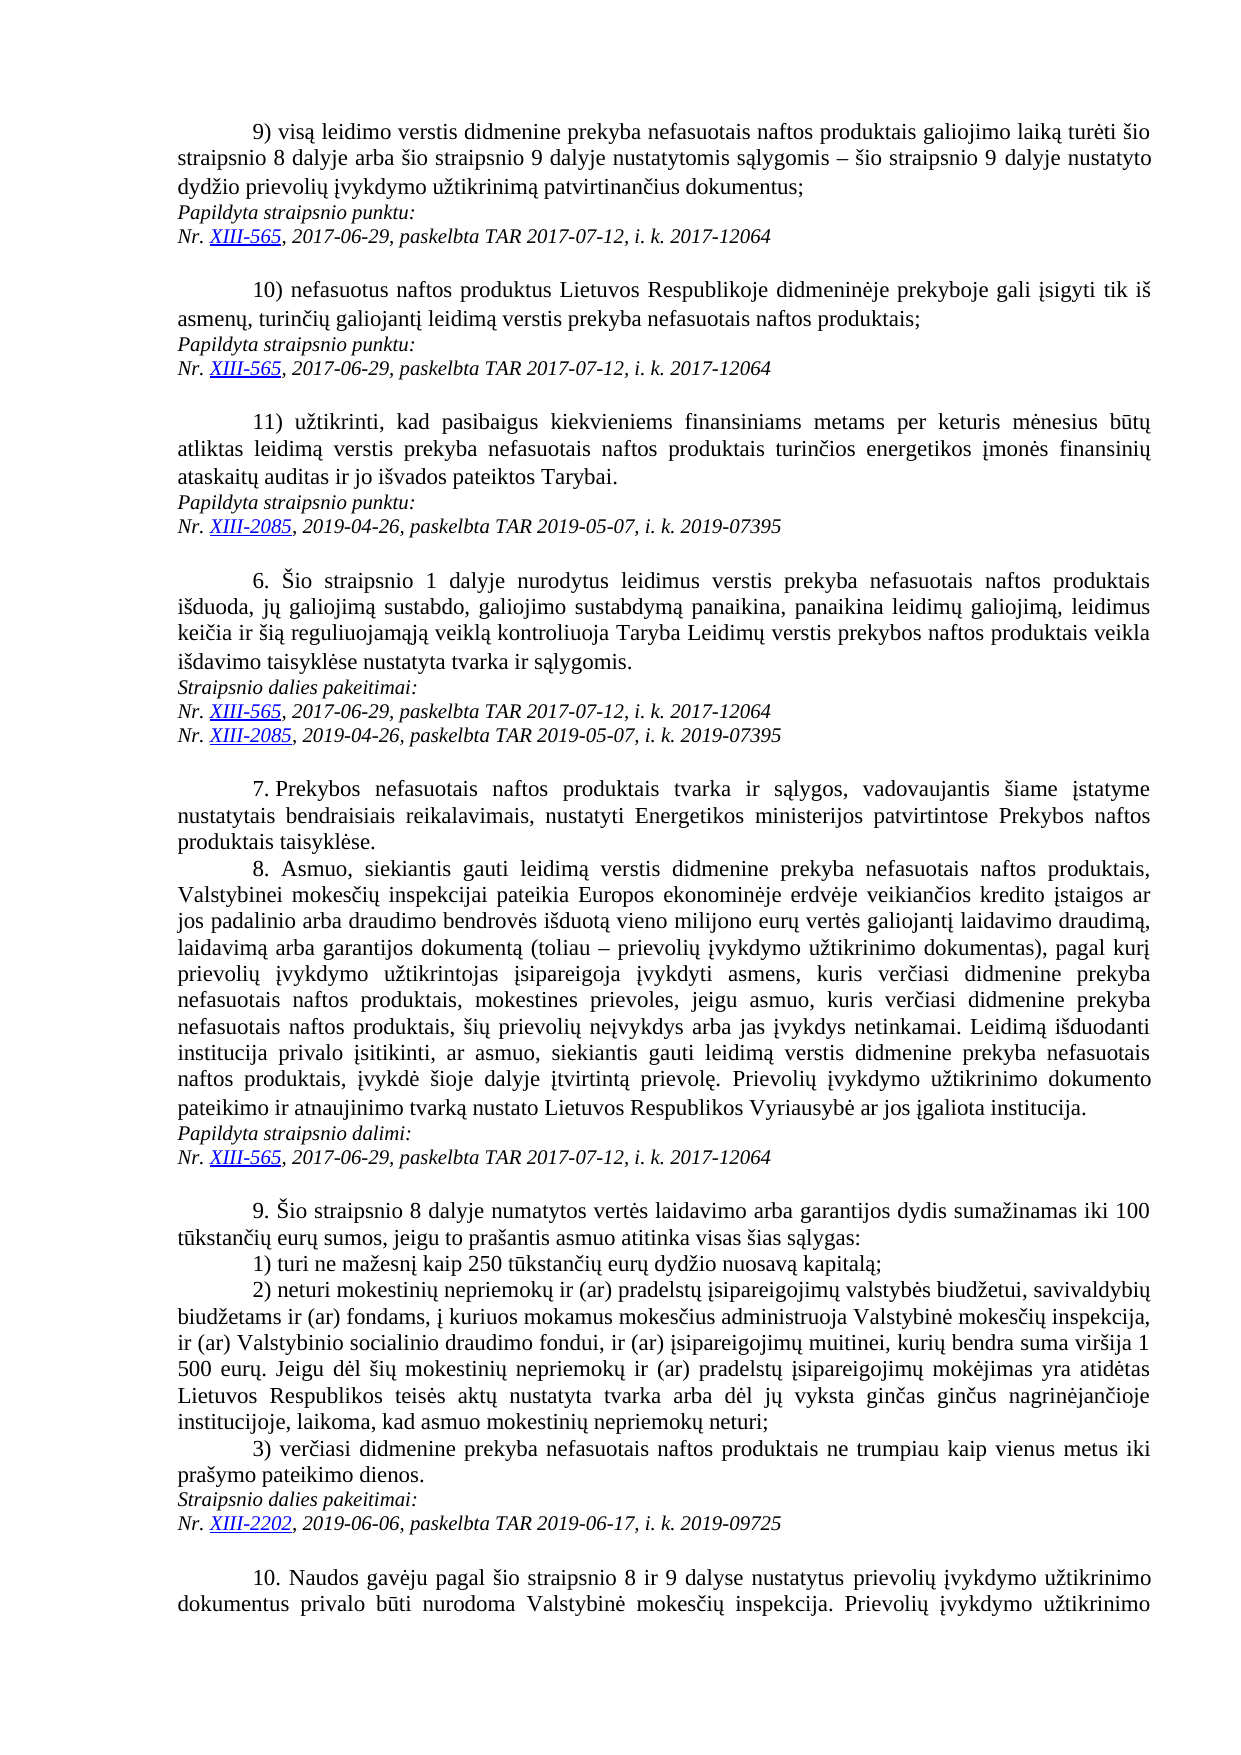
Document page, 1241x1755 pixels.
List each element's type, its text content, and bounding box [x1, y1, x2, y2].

text Papildyta straipsnio punktu: [177, 332, 1152, 356]
text 8. Asmuo, siekiantis gauti leidimą verstis didmenine prekyba nefasuotais naftos produktais, Valstybinei mokesčių inspekcijai pateikia Europos ekonominėje erdvėje veikiančios kredito įstaigos ar jos padalinio arba draudimo bendrovės išduotą vieno milijono eurų vertės galiojantį laidavimo draudimą, laidavimą arba garantijos dokumentą (toliau – prievolių įvykdymo užtikrinimo dokumentas), pagal kurį prievolių įvykdymo užtikrintojas įsipareigoja įvykdyti asmens, kuris verčiasi didmenine prekyba nefasuotais naftos produktais, mokestines prievoles, jeigu asmuo, kuris verčiasi didmenine prekyba nefasuotais naftos produktais, šių prievolių neįvykdys arba jas įvykdys netinkamai. Leidimą išduodanti institucija privalo įsitikinti, ar asmuo, siekiantis gauti leidimą verstis didmenine prekyba nefasuotais naftos produktais, įvykdė šioje dalyje įtvirtintą prievolę. Prievolių įvykdymo užtikrinimo dokumento pateikimo ir atnaujinimo tvarką nustato Lietuvos Respublikos Vyriausybė ar jos įgaliota institucija. [177, 854, 1152, 1121]
text Nr. XIII-565, 2017-06-29, paskelbta TAR 2017-07-12, i. k. 2017-12064 [177, 1144, 1152, 1169]
text Nr. XIII-2202, 2019-06-06, paskelbta TAR 2019-06-17, i. k. 2019-09725 [177, 1511, 1152, 1535]
text 11) užtikrinti, kad pasibaigus kiekvieniems finansiniams metams per keturis mėnesius būtų atliktas leidimą verstis prekyba nefasuotais naftos produktais turinčios energetikos įmonės finansinių ataskaitų auditas ir jo išvados pateiktos Tarybai. [177, 408, 1152, 490]
text Nr. XIII-2085, 2019-04-26, paskelbta TAR 2019-05-07, i. k. 2019-07395 [177, 514, 1152, 538]
text Nr. XIII-565, 2017-06-29, paskelbta TAR 2017-07-12, i. k. 2017-12064 [177, 224, 1152, 248]
text 3) verčiasi didmenine prekyba nefasuotais naftos produktais ne trumpiau kaip vienus metus iki prašymo pateikimo dienos. [177, 1434, 1152, 1487]
text 9) visą leidimo verstis didmenine prekyba nefasuotais naftos produktais galiojimo laiką turėti šio straipsnio 8 dalyje arba šio straipsnio 9 dalyje nustatytomis sąlygomis – šio straipsnio 9 dalyje nustatyto dydžio prievolių įvykdymo užtikrinimą patvirtinančius dokumentus; [177, 118, 1152, 199]
text Papildyta straipsnio dalimi: [177, 1121, 1152, 1144]
text 6. Šio straipsnio 1 dalyje nurodytus leidimus verstis prekyba nefasuotais naftos produktais išduoda, jų galiojimą sustabdo, galiojimo sustabdymą panaikina, panaikina leidimų galiojimą, leidimus keičia ir šią reguliuojamąją veiklą kontroliuoja Taryba Leidimų verstis prekybos naftos produktais veikla išdavimo taisyklėse nustatyta tvarka ir sąlygomis. [177, 567, 1152, 674]
text 1) turi ne mažesnį kaip 250 tūkstančių eurų dydžio nuosavą kapitalą; [177, 1250, 1152, 1276]
text 7. Prekybos nefasuotais naftos produktais tvarka ir sąlygos, vadovaujantis šiame įstatyme nustatytais bendraisiais reikalavimais, nustatyti Energetikos ministerijos patvirtintose Prekybos naftos produktais taisyklėse. [177, 776, 1152, 854]
text Nr. XIII-2085, 2019-04-26, paskelbta TAR 2019-05-07, i. k. 2019-07395 [177, 723, 1152, 747]
text Papildyta straipsnio punktu: [177, 199, 1152, 224]
text Papildyta straipsnio punktu: [177, 490, 1152, 514]
text 9. Šio straipsnio 8 dalyje numatytos vertės laidavimo arba garantijos dydis sumažinamas iki 100 tūkstančių eurų sumos, jeigu to prašantis asmuo atitinka visas šias sąlygas: [177, 1197, 1152, 1250]
text Nr. XIII-565, 2017-06-29, paskelbta TAR 2017-07-12, i. k. 2017-12064 [177, 699, 1152, 723]
text 10. Naudos gavėju pagal šio straipsnio 8 ir 9 dalyse nustatytus prievolių įvykdymo užtikrinimo dokumentus privalo būti nurodoma Valstybinė mokesčių inspekcija. Prievolių įvykdymo užtikrinimo [177, 1564, 1152, 1617]
text 2) neturi mokestinių nepriemokų ir (ar) pradelstų įsipareigojimų valstybės biudžetui, savivaldybių biudžetams ir (ar) fondams, į kuriuos mokamus mokesčius administruoja Valstybinė mokesčių inspekcija, ir (ar) Valstybinio socialinio draudimo fondui, ir (ar) įsipareigojimų muitinei, kurių bendra suma viršija 1 500 eurų. Jeigu dėl šių mokestinių nepriemokų ir (ar) pradelstų įsipareigojimų mokėjimas yra atidėtas Lietuvos Respublikos teisės aktų nustatyta tvarka arba dėl jų vyksta ginčas ginčus nagrinėjančioje institucijoje, laikoma, kad asmuo mokestinių nepriemokų neturi; [177, 1276, 1152, 1434]
text Straipsnio dalies pakeitimai: [177, 674, 1152, 699]
text Nr. XIII-565, 2017-06-29, paskelbta TAR 2017-07-12, i. k. 2017-12064 [177, 356, 1152, 380]
text 10) nefasuotus naftos produktus Lietuvos Respublikoje didmeninėje prekyboje gali įsigyti tik iš asmenų, turinčių galiojantį leidimą verstis prekyba nefasuotais naftos produktais; [177, 276, 1152, 332]
text Straipsnio dalies pakeitimai: [177, 1487, 1152, 1511]
